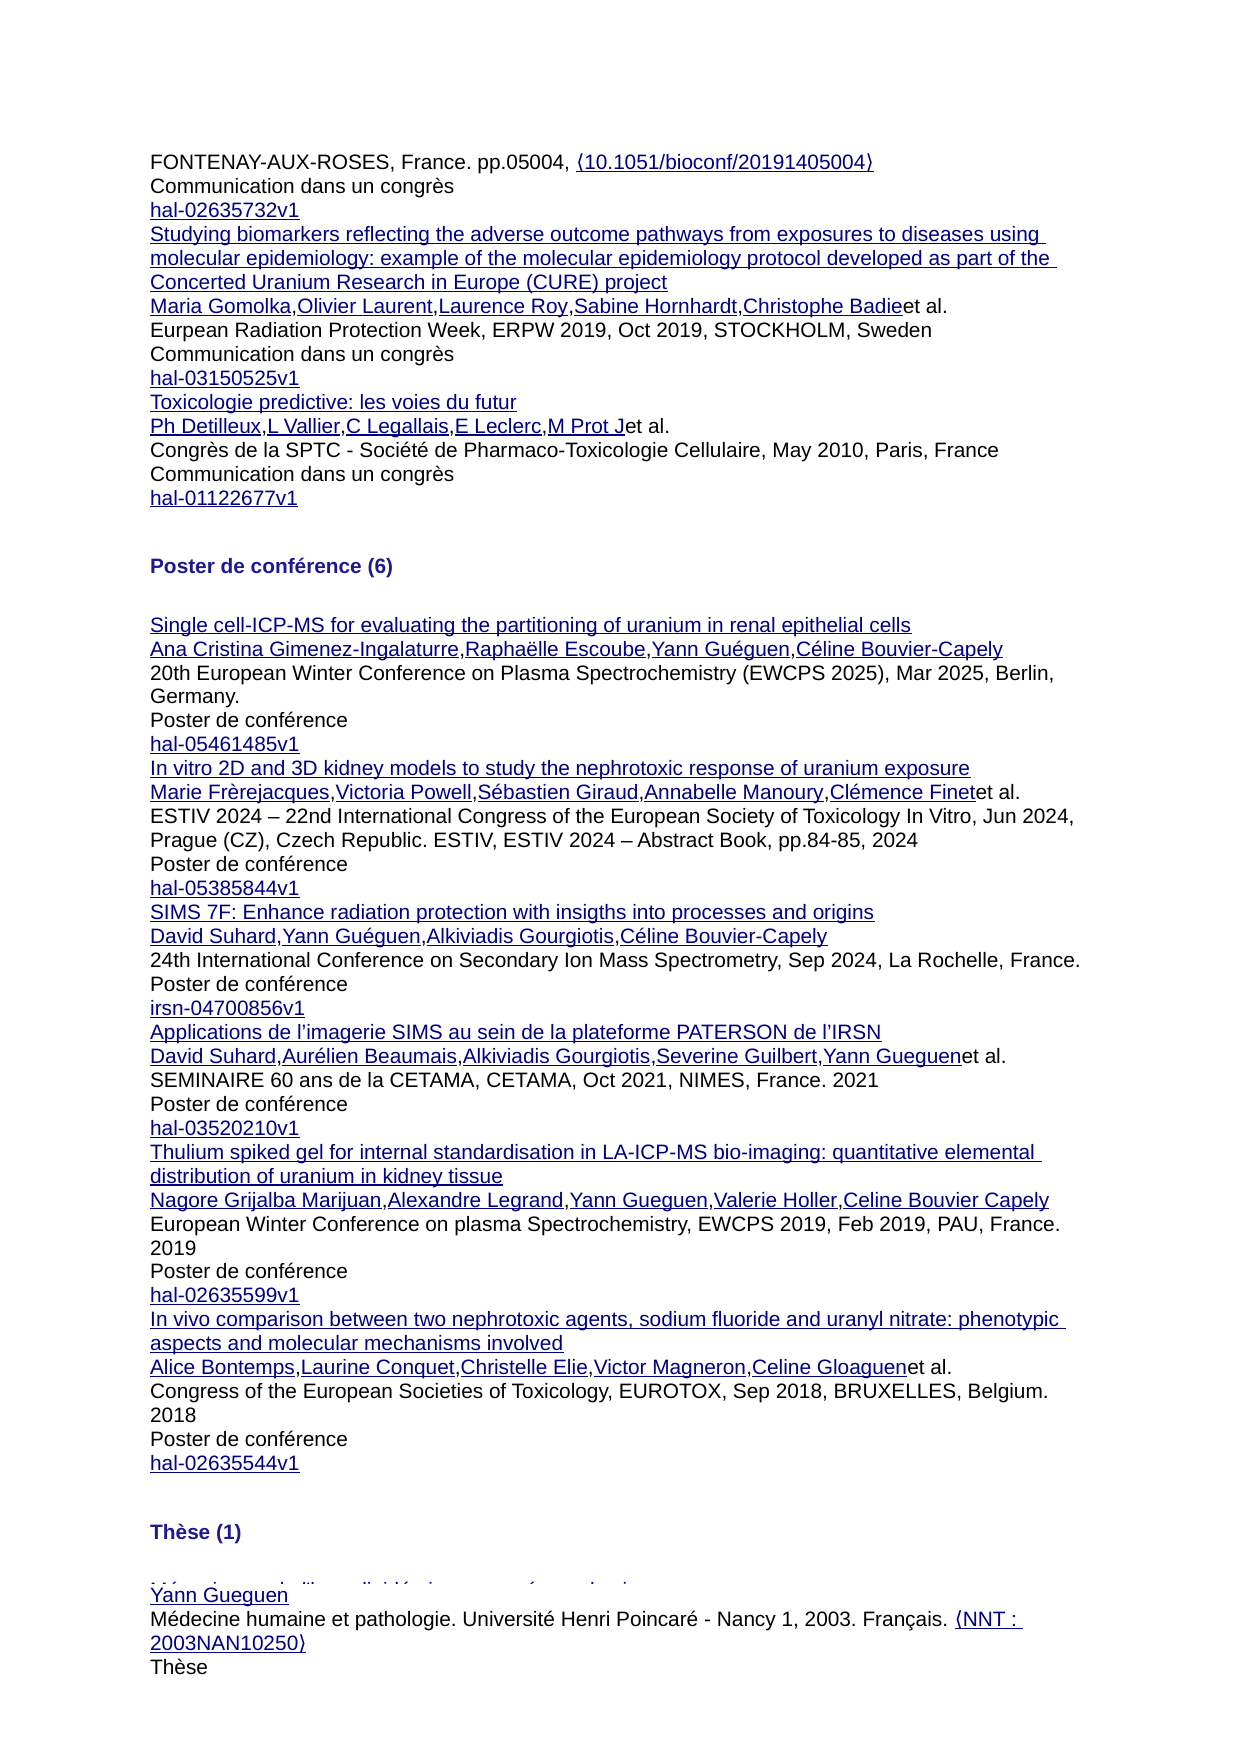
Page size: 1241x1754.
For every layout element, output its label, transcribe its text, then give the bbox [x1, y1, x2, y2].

table_cell Applications de l’imagerie SIMS au sein de la plateforme PATERSON de l’IRSN David Suhard,Aurélien Beaumais,Alkiviadis Gourgiotis,Severine Guilbert,Yann Gueguenet al. SEMINAIRE 60 ans de la CETAMA, CETAMA, Oct 2021, NIMES, France. 2021 Poster de conférence hal-03520210v1 [150, 1020, 1090, 1139]
table_header Single cell-ICP-MS for evaluating the partitioning of uranium in renal epithelial cells Ana Cristina Gimenez-Ingalaturre,Raphaëlle Escoube,Yann Guéguen,Céline Bouvier-Capely 20th European Winter Conference on Plasma Spectrochemistry (EWCPS 2025), Mar 2025, Berlin, Germany. Poster de conférence hal-05461485v1 [150, 613, 1090, 756]
table_header Mécanismes de l'hyperlipidémie provoquée par les immunosuppresseurs Yann Gueguen Médecine humaine et pathologie. Université Henri Poincaré - Nancy 1, 2003. Français. ⟨NNT : 2003NAN10250⟩ Thèse [150, 1578, 1090, 1679]
table_cell Thulium spiked gel for internal standardisation in LA-ICP-MS bio-imaging: quantitative elemental distribution of uranium in kidney tissue Nagore Grijalba Marijuan,Alexandre Legrand,Yann Gueguen,Valerie Holler,Celine Bouvier Capely European Winter Conference on plasma Spectrochemistry, EWCPS 2019, Feb 2019, PAU, France. 2019 Poster de conférence hal-02635599v1 [150, 1140, 1090, 1307]
table_cell Studying biomarkers reflecting the adverse outcome pathways from exposures to diseases using molecular epidemiology: example of the molecular epidemiology protocol developed as part of the Concerted Uranium Research in Europe (CURE) project Maria Gomolka,Olivier Laurent,Laurence Roy,Sabine Hornhardt,Christophe Badieet al. Eurpean Radiation Protection Week, ERPW 2019, Oct 2019, STOCKHOLM, Sweden Communication dans un congrès hal-03150525v1 [150, 222, 1090, 389]
table_cell FONTENAY-AUX-ROSES, France. pp.05004, ⟨10.1051/bioconf/20191405004⟩ Communication dans un congrès hal-02635732v1 [150, 150, 1090, 222]
table_cell In vivo comparison between two nephrotoxic agents, sodium fluoride and uranyl nitrate: phenotypic aspects and molecular mechanisms involved Alice Bontemps,Laurine Conquet,Christelle Elie,Victor Magneron,Celine Gloaguenet al. Congress of the European Societies of Toxicology, EUROTOX, Sep 2018, BRUXELLES, Belgium. 2018 Poster de conférence hal-02635544v1 [150, 1307, 1090, 1475]
table_cell SIMS 7F: Enhance radiation protection with insigths into processes and origins David Suhard,Yann Guéguen,Alkiviadis Gourgiotis,Céline Bouvier-Capely 24th International Conference on Secondary Ion Mass Spectrometry, Sep 2024, La Rochelle, France. Poster de conférence irsn-04700856v1 [150, 900, 1090, 1020]
subtitle Thèse (1) [150, 1520, 1090, 1544]
table_cell In vitro 2D and 3D kidney models to study the nephrotoxic response of uranium exposure Marie Frèrejacques,Victoria Powell,Sébastien Giraud,Annabelle Manoury,Clémence Finetet al. ESTIV 2024 – 22nd International Congress of the European Society of Toxicology In Vitro, Jun 2024, Prague (CZ), Czech Republic. ESTIV, ESTIV 2024 – Abstract Book, pp.84-85, 2024 Poster de conférence hal-05385844v1 [150, 756, 1090, 900]
subtitle Poster de conférence (6) [150, 554, 1090, 578]
table_cell Toxicologie predictive: les voies du futur Ph Detilleux,L Vallier,C Legallais,E Leclerc,M Prot Jet al. Congrès de la SPTC - Société de Pharmaco-Toxicologie Cellulaire, May 2010, Paris, France Communication dans un congrès hal-01122677v1 [150, 390, 1090, 509]
